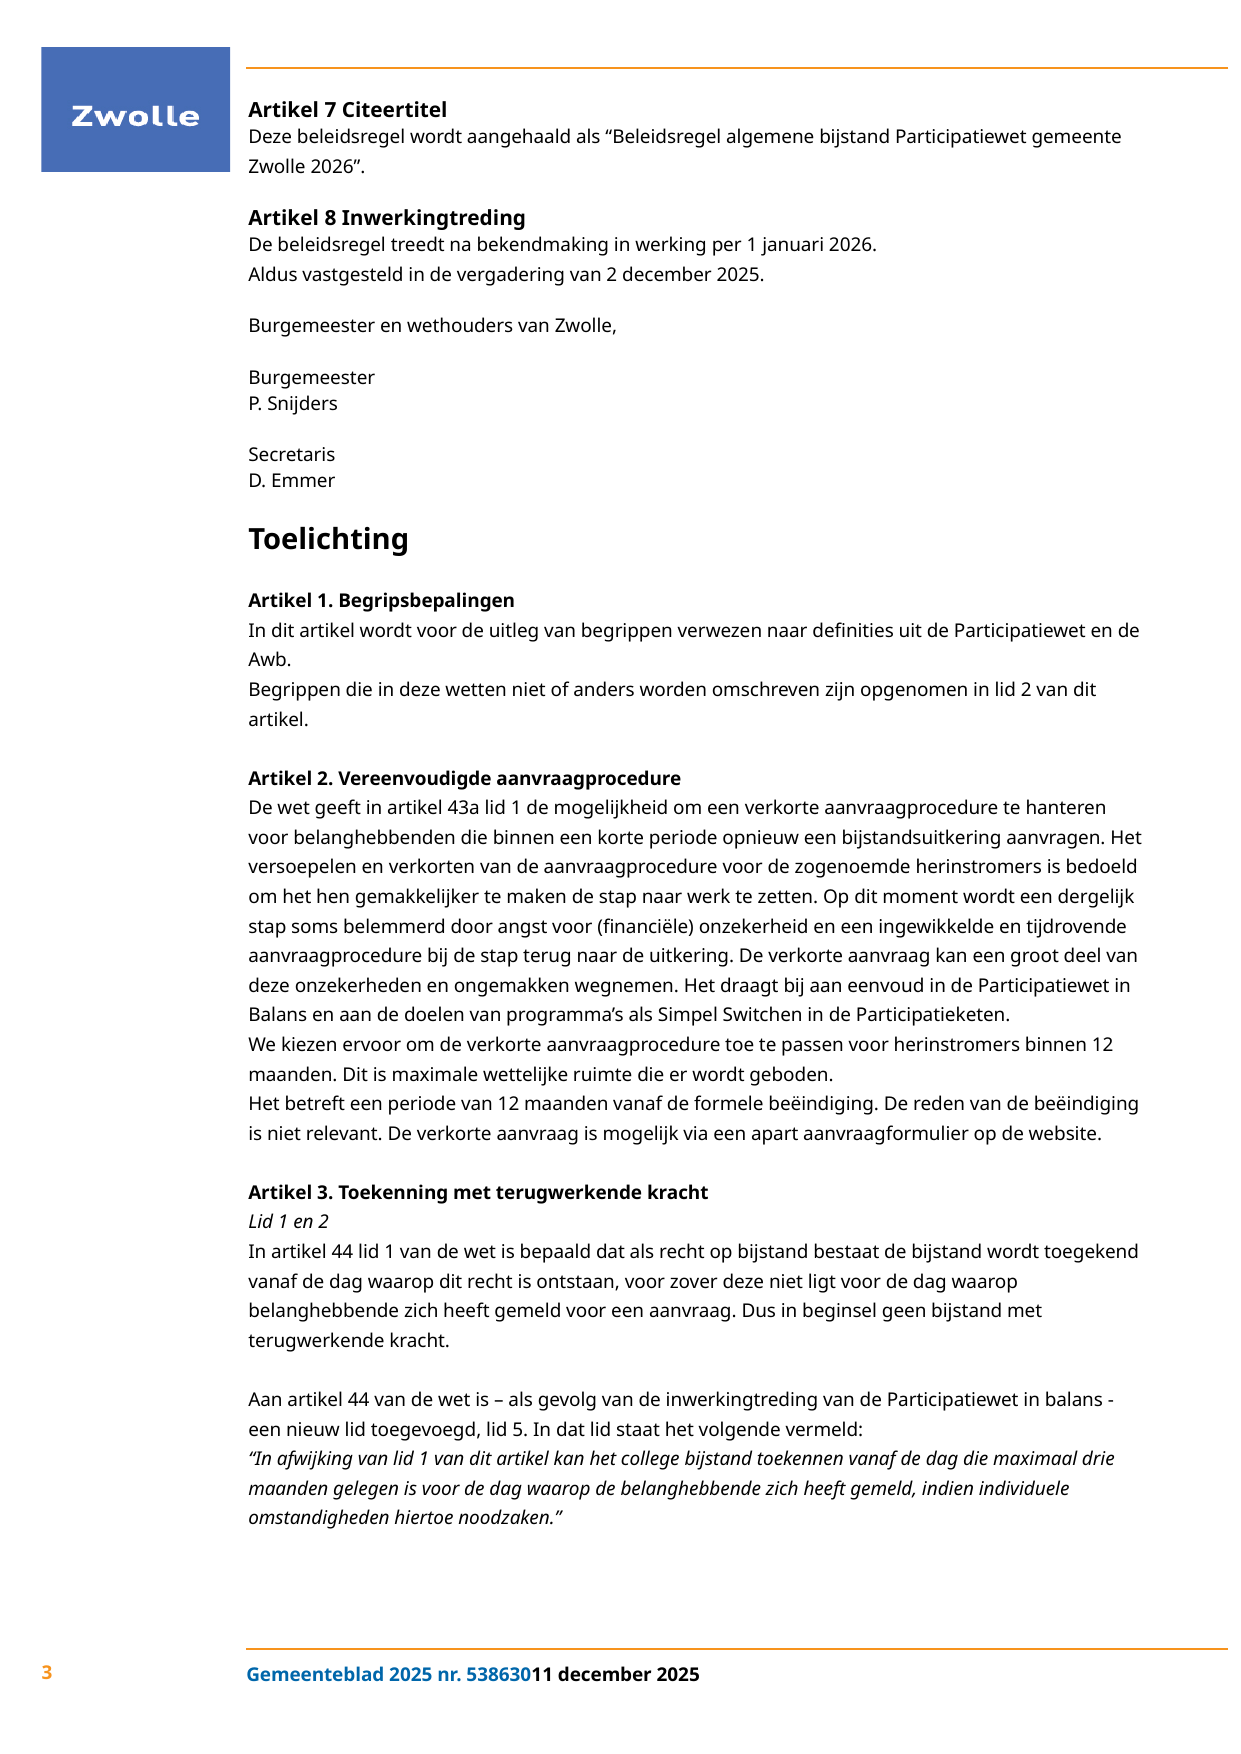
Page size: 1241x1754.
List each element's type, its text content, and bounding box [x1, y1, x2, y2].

text Begrippen die in deze wetten niet of anders worden omschreven zijn opgenomen in lid 2 van dit artikel. [248, 676, 1152, 731]
text Artikel 2. Vereenvoudigde aanvraagprocedure [248, 765, 1152, 791]
text Artikel 3. Toekenning met terugwerkende kracht [248, 1179, 1152, 1205]
picture [41, 47, 231, 172]
text Aan artikel 44 van de wet is – als gevolg van de inwerkingtreding van de Participatiewet in balans - een nieuw lid toegevoegd, lid 5. In dat lid staat het volgende vermeld: [248, 1386, 1152, 1441]
text Burgemeester [248, 364, 1152, 390]
text Het betreft een periode van 12 maanden vanaf de formele beëindiging. De reden van de beëindiging is niet relevant. De verkorte aanvraag is mogelijk via een apart aanvraagformulier op de website. [248, 1090, 1152, 1146]
text Lid 1 en 2 [248, 1209, 1152, 1234]
text In dit artikel wordt voor de uitleg van begrippen verwezen naar definities uit de Participatiewet en de Awb. [248, 617, 1152, 672]
text D. Emmer [248, 467, 1152, 493]
text “In afwijking van lid 1 van dit artikel kan het college bijstand toekennen vanaf de dag die maximaal drie maanden gelegen is voor de dag waarop de belanghebbende zich heeft gemeld, indien individuele omstandigheden hiertoe noodzaken.” [248, 1445, 1152, 1530]
text P. Snijders [248, 390, 1152, 416]
text Burgemeester en wethouders van Zwolle, [248, 313, 1152, 338]
text De beleidsregel treedt na bekendmaking in werking per 1 januari 2026. [248, 232, 1152, 257]
text We kiezen ervoor om de verkorte aanvraagprocedure toe te passen voor herinstromers binnen 12 maanden. Dit is maximale wettelijke ruimte die er wordt geboden. [248, 1031, 1152, 1086]
text Artikel 1. Begripsbepalingen [248, 587, 1152, 613]
text Secretaris [248, 441, 1152, 467]
text In artikel 44 lid 1 van de wet is bepaald dat als recht op bijstand bestaat de bijstand wordt toegekend vanaf de dag waarop dit recht is ontstaan, voor zover deze niet ligt voor de dag waarop belanghebbende zich heeft gemeld voor een aanvraag. Dus in beginsel geen bijstand met terugwerkende kracht. [248, 1238, 1152, 1353]
text De wet geeft in artikel 43a lid 1 de mogelijkheid om een verkorte aanvraagprocedure te hanteren voor belanghebbenden die binnen een korte periode opnieuw een bijstandsuitkering aanvragen. Het versoepelen en verkorten van de aanvraagprocedure voor de zogenoemde herinstromers is bedoeld om het hen gemakkelijker te maken de stap naar werk te zetten. Op dit moment wordt een dergelijk stap soms belemmerd door angst voor (financiële) onzekerheid en een ingewikkelde en tijdrovende aanvraagprocedure bij de stap terug naar de uitkering. De verkorte aanvraag kan een groot deel van deze onzekerheden en ongemakken wegnemen. Het draagt bij aan eenvoud in de Participatiewet in Balans en aan de doelen van programma’s als Simpel Switchen in de Participatieketen. [248, 794, 1152, 1027]
text Artikel 8 Inwerkingtreding [248, 203, 1152, 232]
text Toelichting [248, 518, 1152, 558]
text Aldus vastgesteld in de vergadering van 2 december 2025. [248, 261, 1152, 287]
text Deze beleidsregel wordt aangehaald als “Beleidsregel algemene bijstand Participatiewet gemeente Zwolle 2026”. [248, 123, 1152, 178]
text Artikel 7 Citeertitel [248, 95, 1152, 123]
